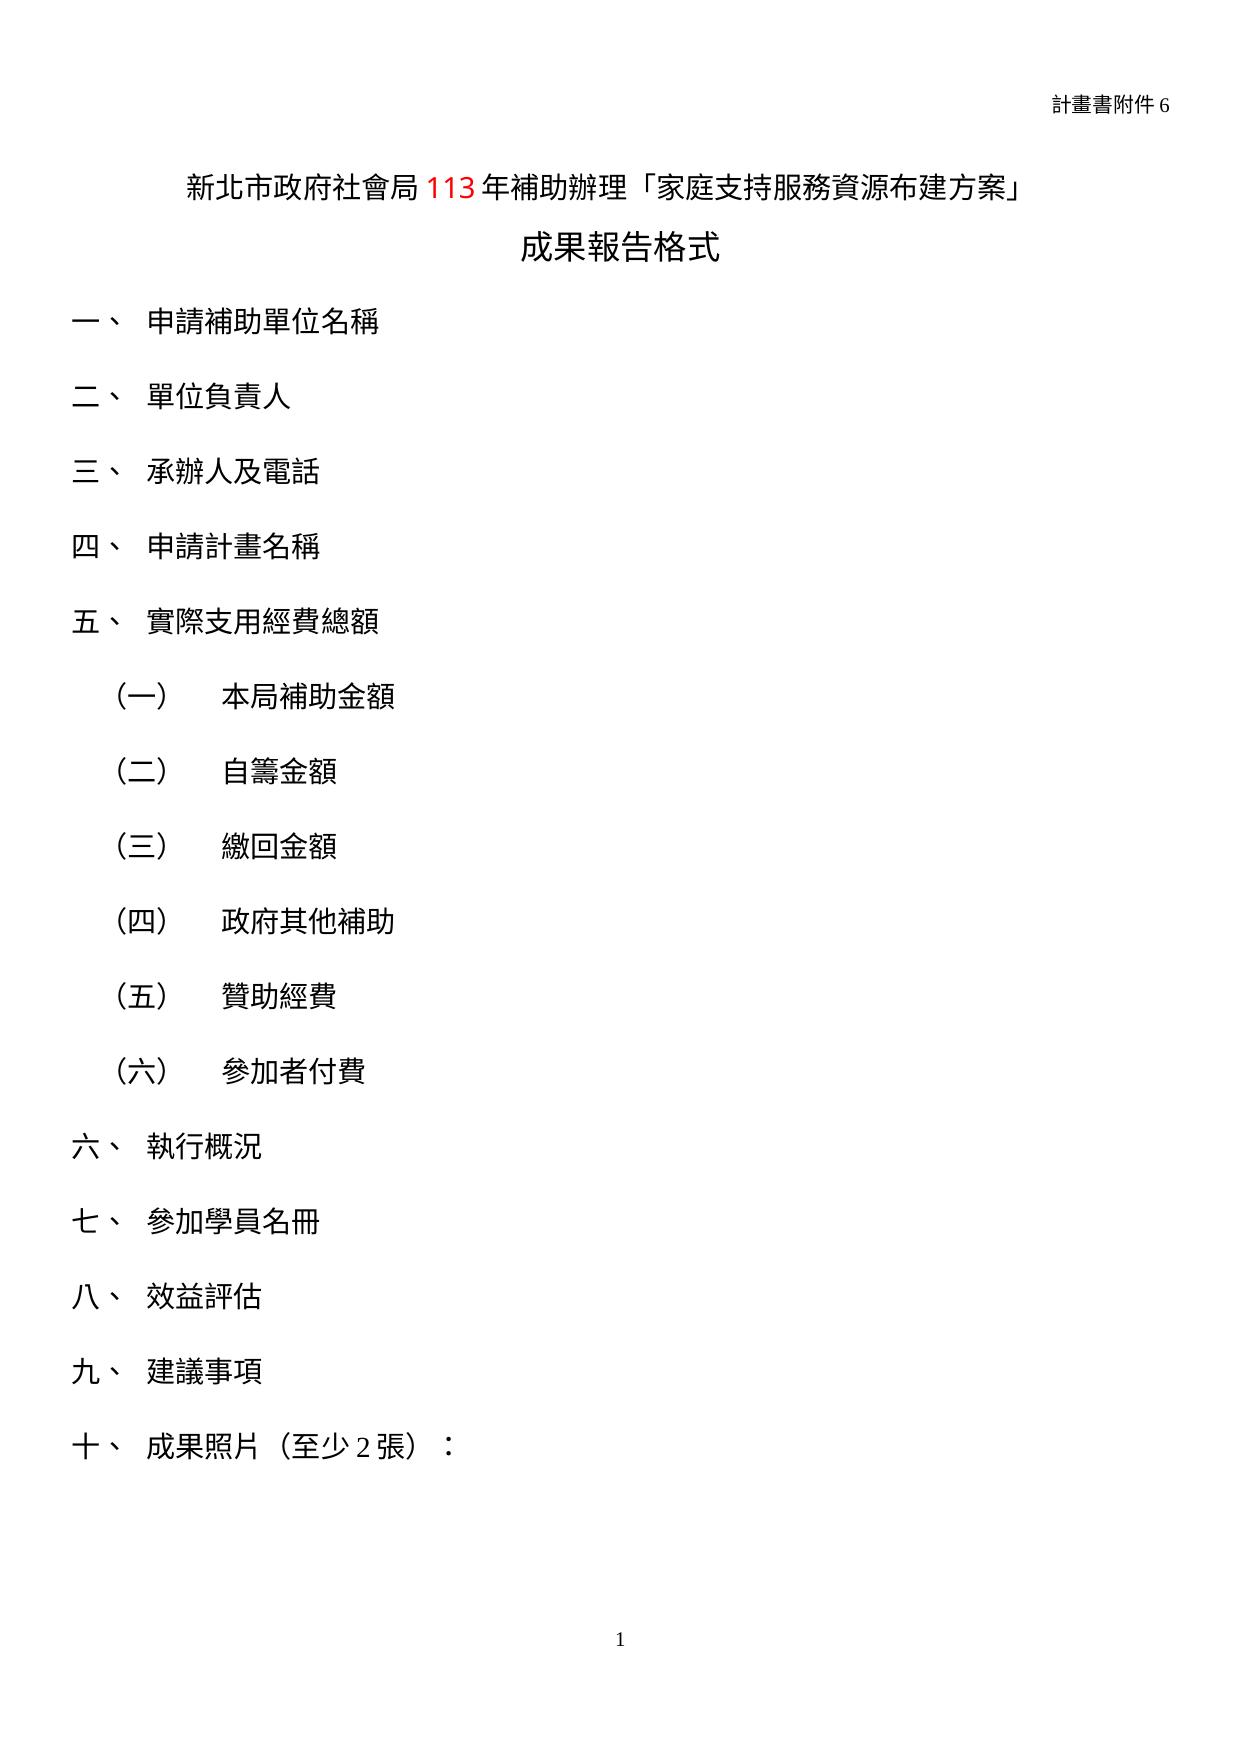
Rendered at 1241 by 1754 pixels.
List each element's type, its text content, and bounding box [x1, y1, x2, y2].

list 實際支用經費總額 [71, 582, 1169, 657]
list 政府其他補助 [98, 882, 1169, 957]
list 繳回金額 [98, 807, 1169, 882]
list 參加學員名冊 [71, 1182, 1169, 1257]
text 新北市政府社會局113年補助辦理「家庭支持服務資源布建方案」 [52, 165, 1169, 207]
list 成果照片（至少2張）： [71, 1407, 1169, 1482]
list 申請計畫名稱 [71, 507, 1169, 582]
list 申請補助單位名稱 [71, 282, 1169, 357]
list 執行概況 [71, 1107, 1169, 1182]
list 單位負責人 [71, 357, 1169, 432]
list 建議事項 [71, 1332, 1169, 1407]
list 參加者付費 [98, 1032, 1169, 1107]
text 成果報告格式 [71, 207, 1169, 282]
list 效益評估 [71, 1257, 1169, 1332]
list 本局補助金額 [98, 657, 1169, 732]
list 承辦人及電話 [71, 432, 1169, 507]
list 贊助經費 [98, 957, 1169, 1032]
list 自籌金額 [98, 732, 1169, 807]
